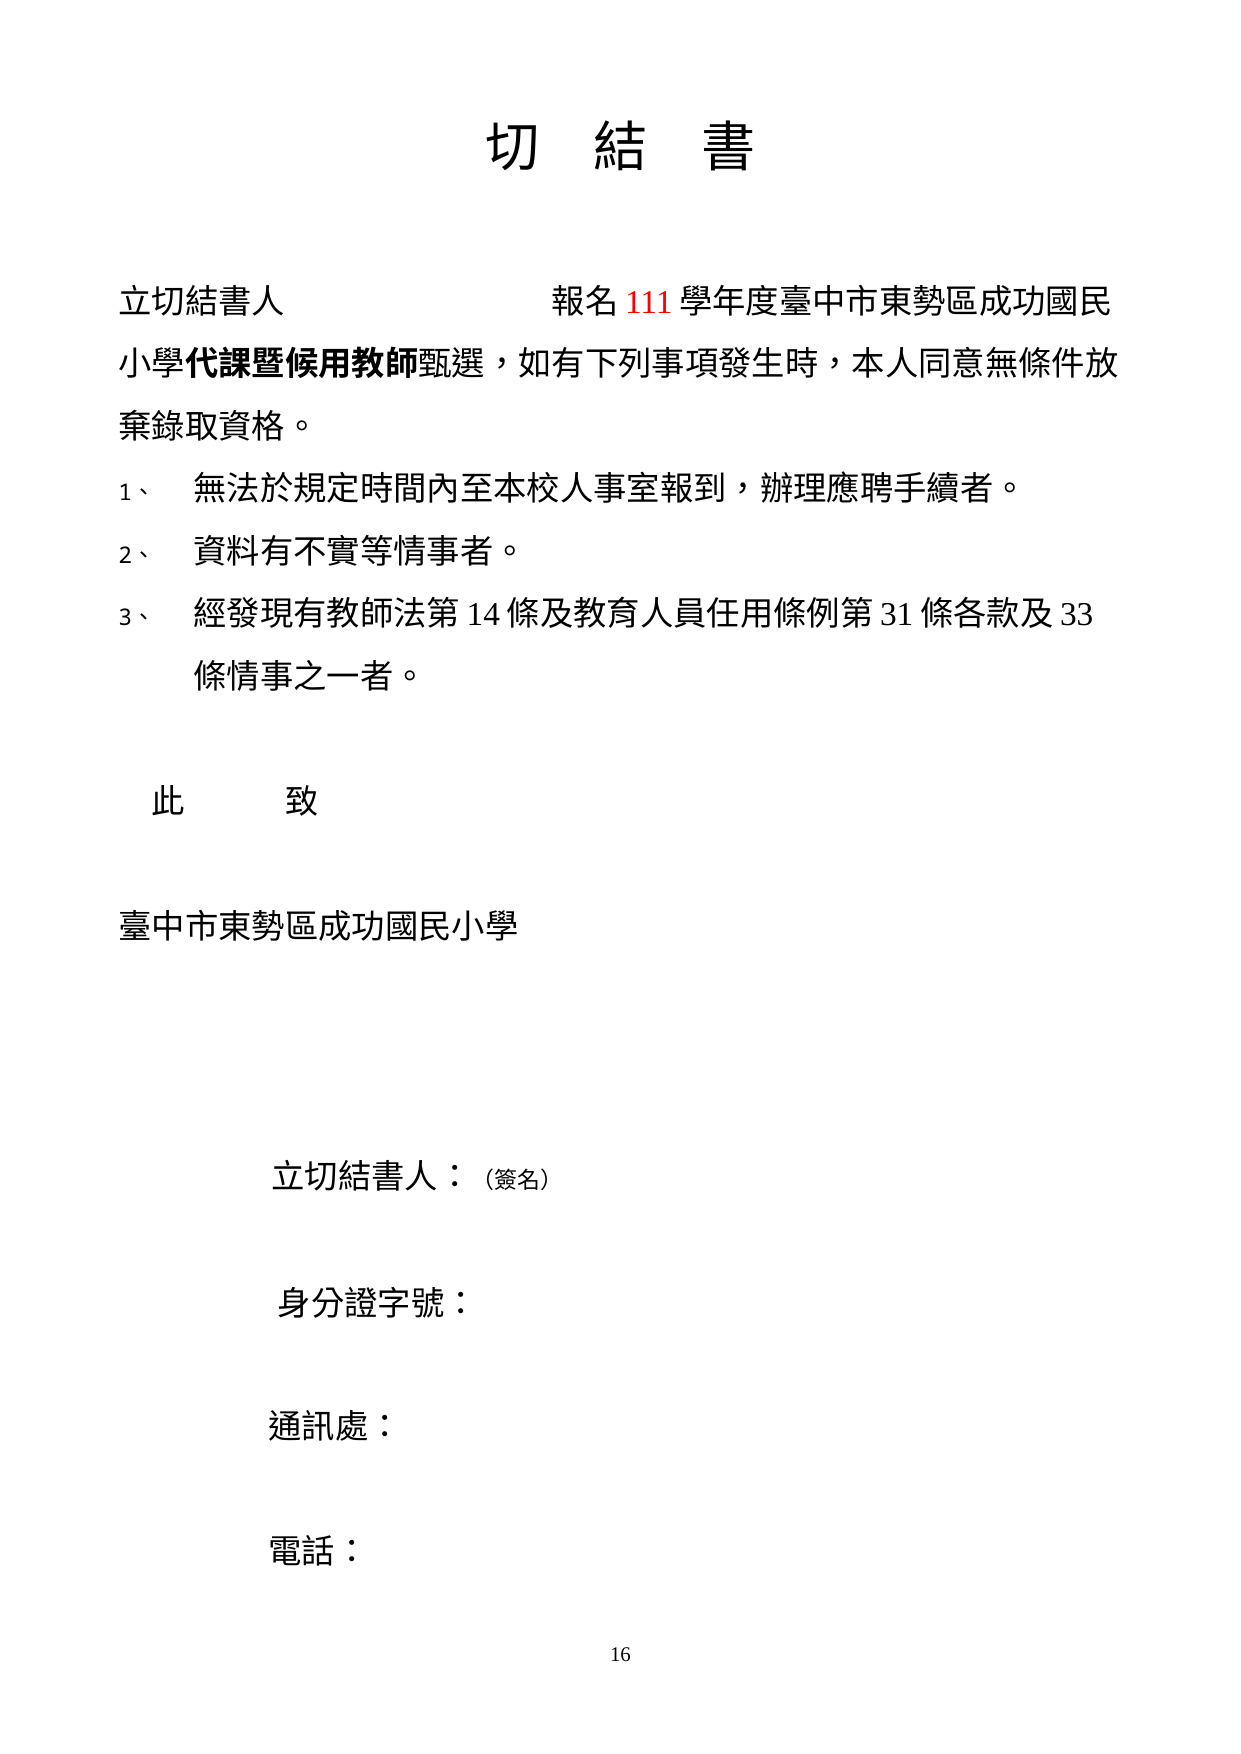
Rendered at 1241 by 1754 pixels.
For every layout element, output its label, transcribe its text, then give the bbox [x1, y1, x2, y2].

text 立切結書人 報名111學年度臺中市東勢區成功國民小學代課暨候用教師甄選，如有下列事項發生時，本人同意無條件放棄錄取資格。 [118, 257, 1122, 444]
text 通訊處： [118, 1382, 1122, 1444]
list 資料有不實等情事者。 [118, 507, 1122, 569]
text 身分證字號： [118, 1257, 1122, 1319]
text 此 致 [118, 757, 1122, 819]
text 電話： [118, 1507, 1122, 1569]
text 切 結 書 [118, 69, 1122, 194]
text 臺中市東勢區成功國民小學 [118, 882, 1122, 944]
list 無法於規定時間內至本校人事室報到，辦理應聘手續者。 [118, 444, 1122, 507]
list 經發現有教師法第14條及教育人員任用條例第31條各款及33條情事之一者。 [118, 569, 1122, 694]
text 立切結書人：（簽名） [118, 1132, 1122, 1194]
